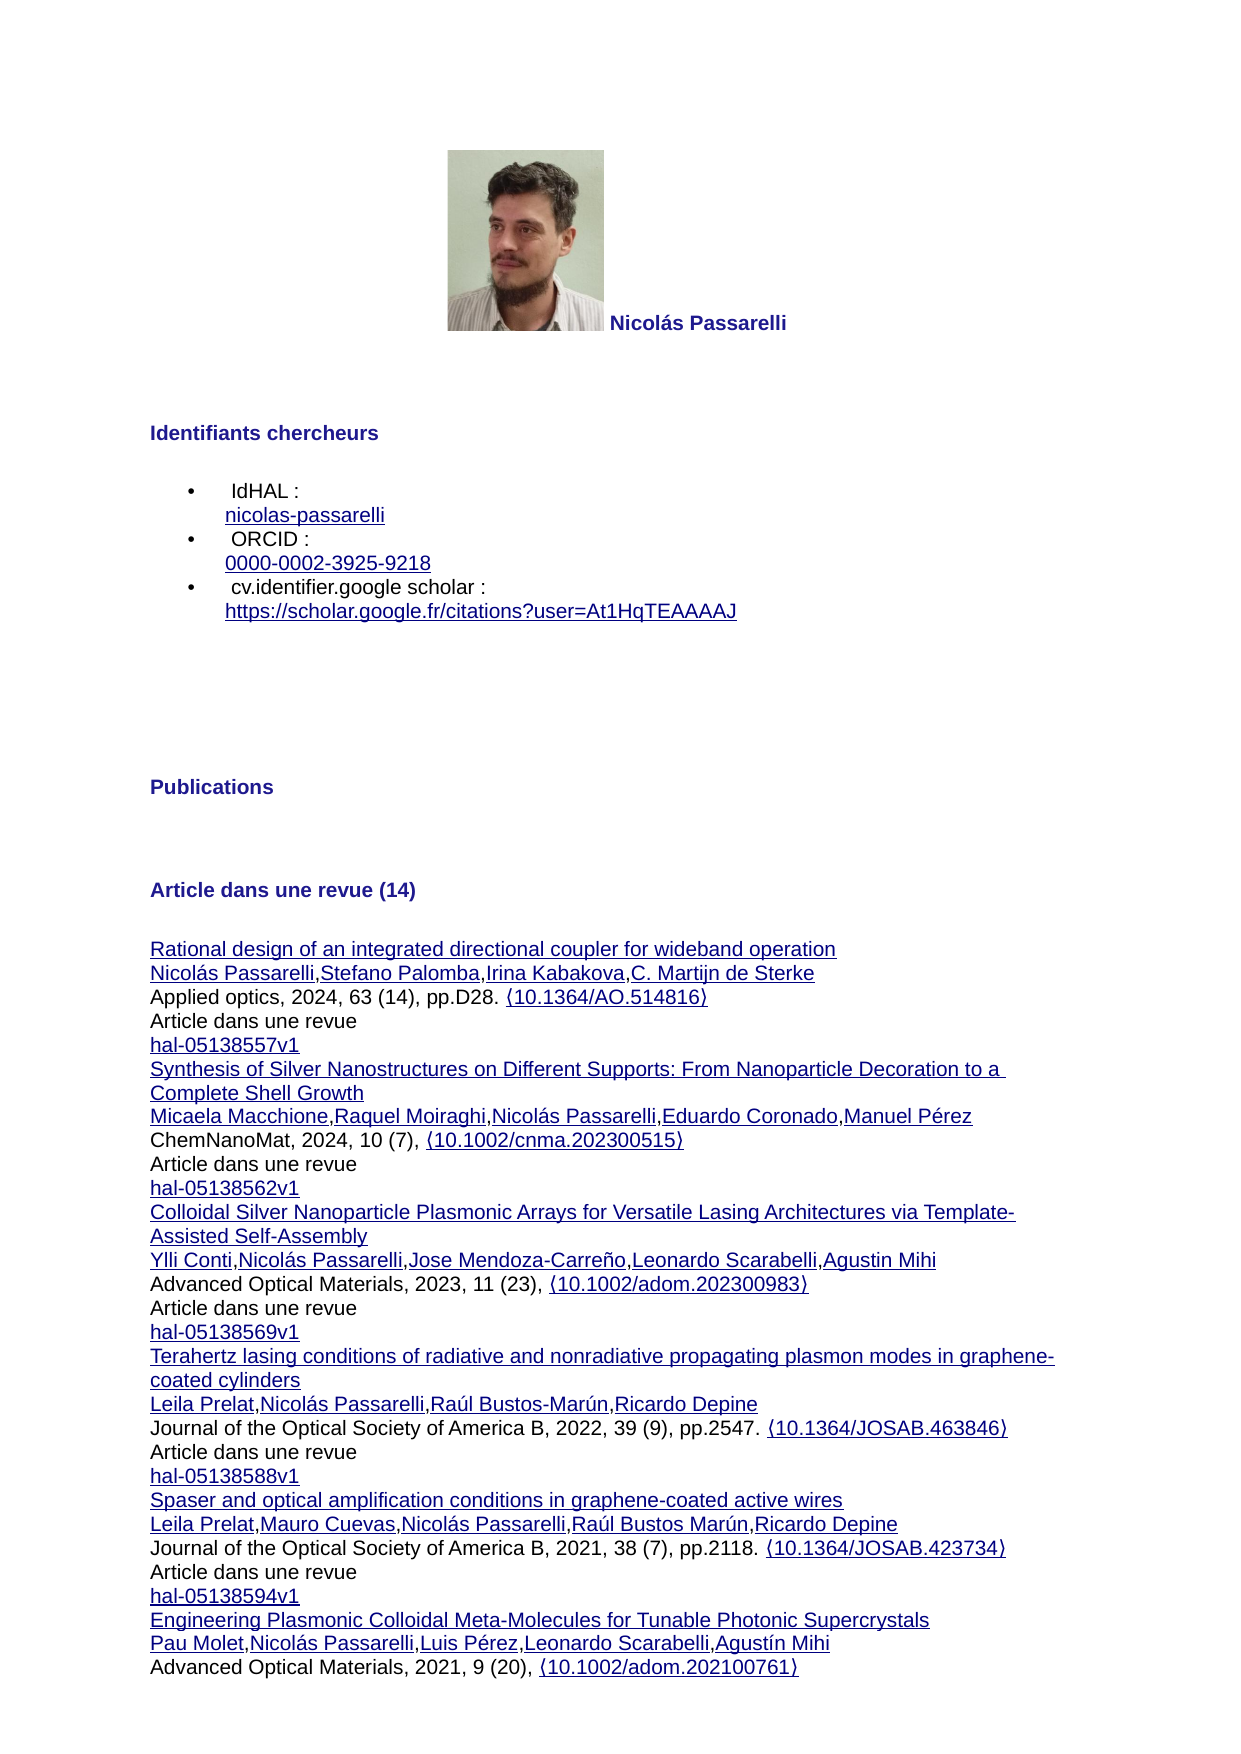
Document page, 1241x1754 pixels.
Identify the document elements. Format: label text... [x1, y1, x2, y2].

list IdHAL : [187, 479, 1090, 503]
table_cell Colloidal Silver Nanoparticle Plasmonic Arrays for Versatile Lasing Architectures via Template‐Assisted Self‐Assembly Ylli Conti,Nicolás Passarelli,Jose Mendoza-Carreño,Leonardo Scarabelli,Agustin Mihi Advanced Optical Materials, 2023, 11 (23), ⟨10.1002/adom.202300983⟩ Article dans une revue hal-05138569v1 [150, 1200, 1090, 1344]
list https://scholar.google.fr/citations?user=At1HqTEAAAAJ [187, 599, 1090, 623]
list cv.identifier.google scholar : [187, 575, 1090, 599]
picture [447, 150, 604, 331]
subtitle Nicolás Passarelli [150, 150, 1090, 334]
list 0000-0002-3925-9218 [187, 551, 1090, 575]
table_cell Terahertz lasing conditions of radiative and nonradiative propagating plasmon modes in graphene-coated cylinders Leila Prelat,Nicolás Passarelli,Raúl Bustos-Marún,Ricardo Depine Journal of the Optical Society of America B, 2022, 39 (9), pp.2547. ⟨10.1364/JOSAB.463846⟩ Article dans une revue hal-05138588v1 [150, 1344, 1090, 1488]
table_cell Spaser and optical amplification conditions in graphene-coated active wires Leila Prelat,Mauro Cuevas,Nicolás Passarelli,Raúl Bustos Marún,Ricardo Depine Journal of the Optical Society of America B, 2021, 38 (7), pp.2118. ⟨10.1364/JOSAB.423734⟩ Article dans une revue hal-05138594v1 [150, 1488, 1090, 1607]
subtitle Publications [150, 775, 1090, 799]
subtitle Identifiants chercheurs [150, 421, 1090, 445]
subtitle Article dans une revue (14) [150, 878, 1090, 902]
list ORCID : [187, 527, 1090, 551]
table_cell Synthesis of Silver Nanostructures on Different Supports: From Nanoparticle Decoration to a Complete Shell Growth Micaela Macchione,Raquel Moiraghi,Nicolás Passarelli,Eduardo Coronado,Manuel Pérez ChemNanoMat, 2024, 10 (7), ⟨10.1002/cnma.202300515⟩ Article dans une revue hal-05138562v1 [150, 1056, 1090, 1200]
list nicolas-passarelli [187, 503, 1090, 527]
table_cell Engineering Plasmonic Colloidal Meta‐Molecules for Tunable Photonic Supercrystals Pau Molet,Nicolás Passarelli,Luis Pérez,Leonardo Scarabelli,Agustín Mihi Advanced Optical Materials, 2021, 9 (20), ⟨10.1002/adom.202100761⟩ [150, 1608, 1090, 1679]
table_header Rational design of an integrated directional coupler for wideband operation Nicolás Passarelli,Stefano Palomba,Irina Kabakova,C. Martijn de Sterke Applied optics, 2024, 63 (14), pp.D28. ⟨10.1364/AO.514816⟩ Article dans une revue hal-05138557v1 [150, 937, 1090, 1056]
